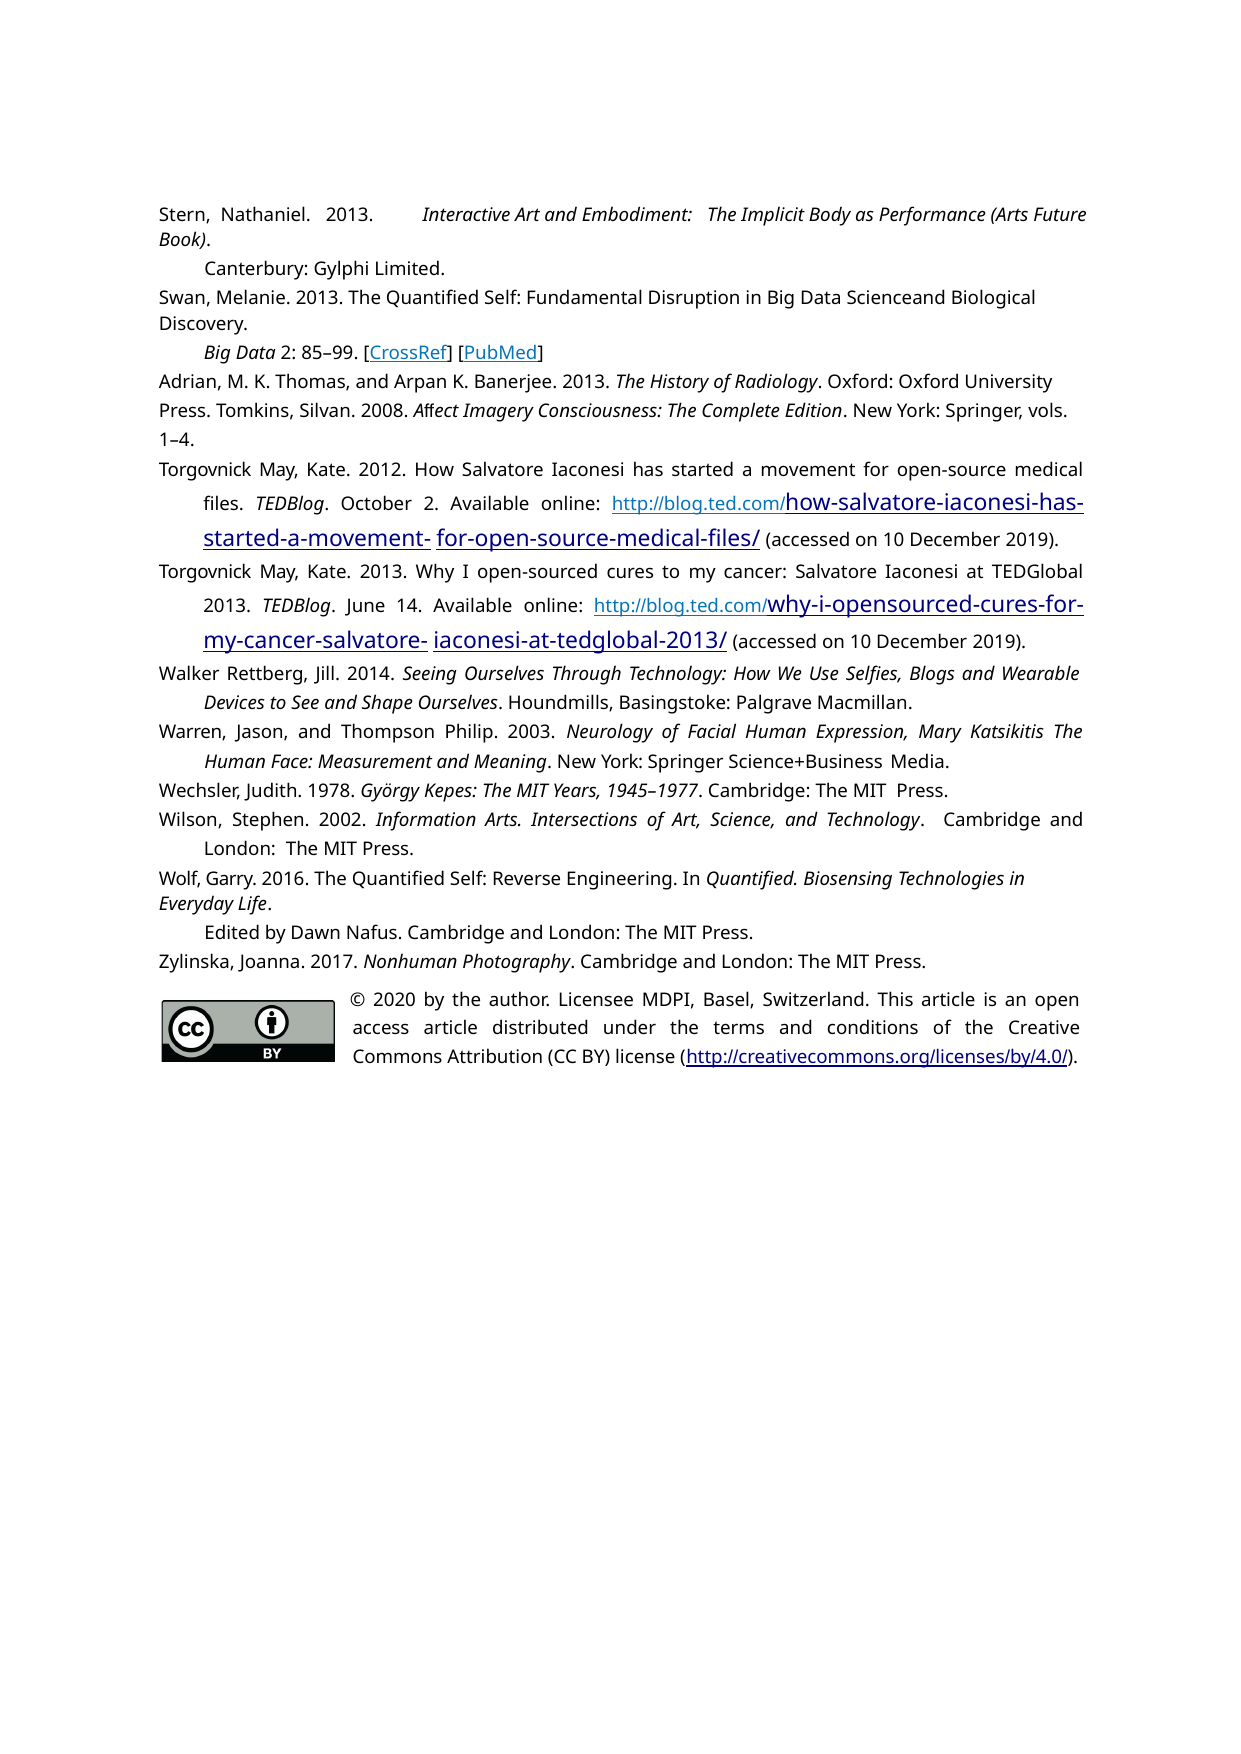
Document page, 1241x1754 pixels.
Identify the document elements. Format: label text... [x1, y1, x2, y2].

text Wilson, Stephen. 2002. Information Arts. Intersections of Art, Science, and Technology. Cambridge and London: The MIT Press. [159, 806, 1083, 861]
text Canterbury: Gylphi Limited. [204, 256, 1096, 281]
picture [161, 1000, 335, 1062]
text Walker Rettberg, Jill. 2014. Seeing Ourselves Through Technology: How We Use Selfies, Blogs and Wearable Devices to See and Shape Ourselves. Houndmills, Basingstoke: Palgrave Macmillan. [159, 660, 1081, 715]
text Wolf, Garry. 2016. The Quantified Self: Reverse Engineering. In Quantified. Biosensing Technologies in Everyday Life. [159, 865, 1096, 916]
text © 2020 by the author. Licensee MDPI, Basel, Switzerland. This article is an open access article distributed under the terms and conditions of the Creative Commons Attribution (CC BY) license (http://creativecommons.org/licenses/by/4.0/). [349, 986, 1081, 1069]
text Adrian, M. K. Thomas, and Arpan K. Banerjee. 2013. The History of Radiology. Oxford: Oxford University Press. Tomkins, Silvan. 2008. Affect Imagery Consciousness: The Complete Edition. New York: Springer, vols. 1–4. [159, 368, 1081, 452]
text Warren, Jason, and Thompson Philip. 2003. Neurology of Facial Human Expression, Mary Katsikitis The Human Face: Measurement and Meaning. New York: Springer Science+Business Media. [159, 719, 1082, 773]
text Torgovnick May, Kate. 2013. Why I open-sourced cures to my cancer: Salvatore Iaconesi at TEDGlobal 2013. TEDBlog. June 14. Available online: http://blog.ted.com/why-i-opensourced-cures-for-my-cancer-salvatore- iaconesi-at-tedglobal-2013/ (accessed on 10 December 2019). [159, 558, 1084, 656]
text Torgovnick May, Kate. 2012. How Salvatore Iaconesi has started a movement for open-source medical files. TEDBlog. October 2. Available online: http://blog.ted.com/how-salvatore-iaconesi-has-started-a-movement- for-open-source-medical-files/ (accessed on 10 December 2019). [159, 456, 1084, 553]
text Zylinska, Joanna. 2017. Nonhuman Photography. Cambridge and London: The MIT Press. [159, 948, 1096, 974]
text Edited by Dawn Nafus. Cambridge and London: The MIT Press. [204, 919, 1096, 945]
text Swan, Melanie. 2013. The Quantified Self: Fundamental Disruption in Big Data Scienceand Biological Discovery. [159, 284, 1096, 336]
text Wechsler, Judith. 1978. György Kepes: The MIT Years, 1945–1977. Cambridge: The MIT Press. [159, 777, 1096, 803]
text Stern, Nathaniel. 2013. Interactive Art and Embodiment: The Implicit Body as Performance (Arts Future Book). [159, 201, 1096, 252]
text Big Data 2: 85–99. [CrossRef] [PubMed] [204, 339, 1096, 365]
